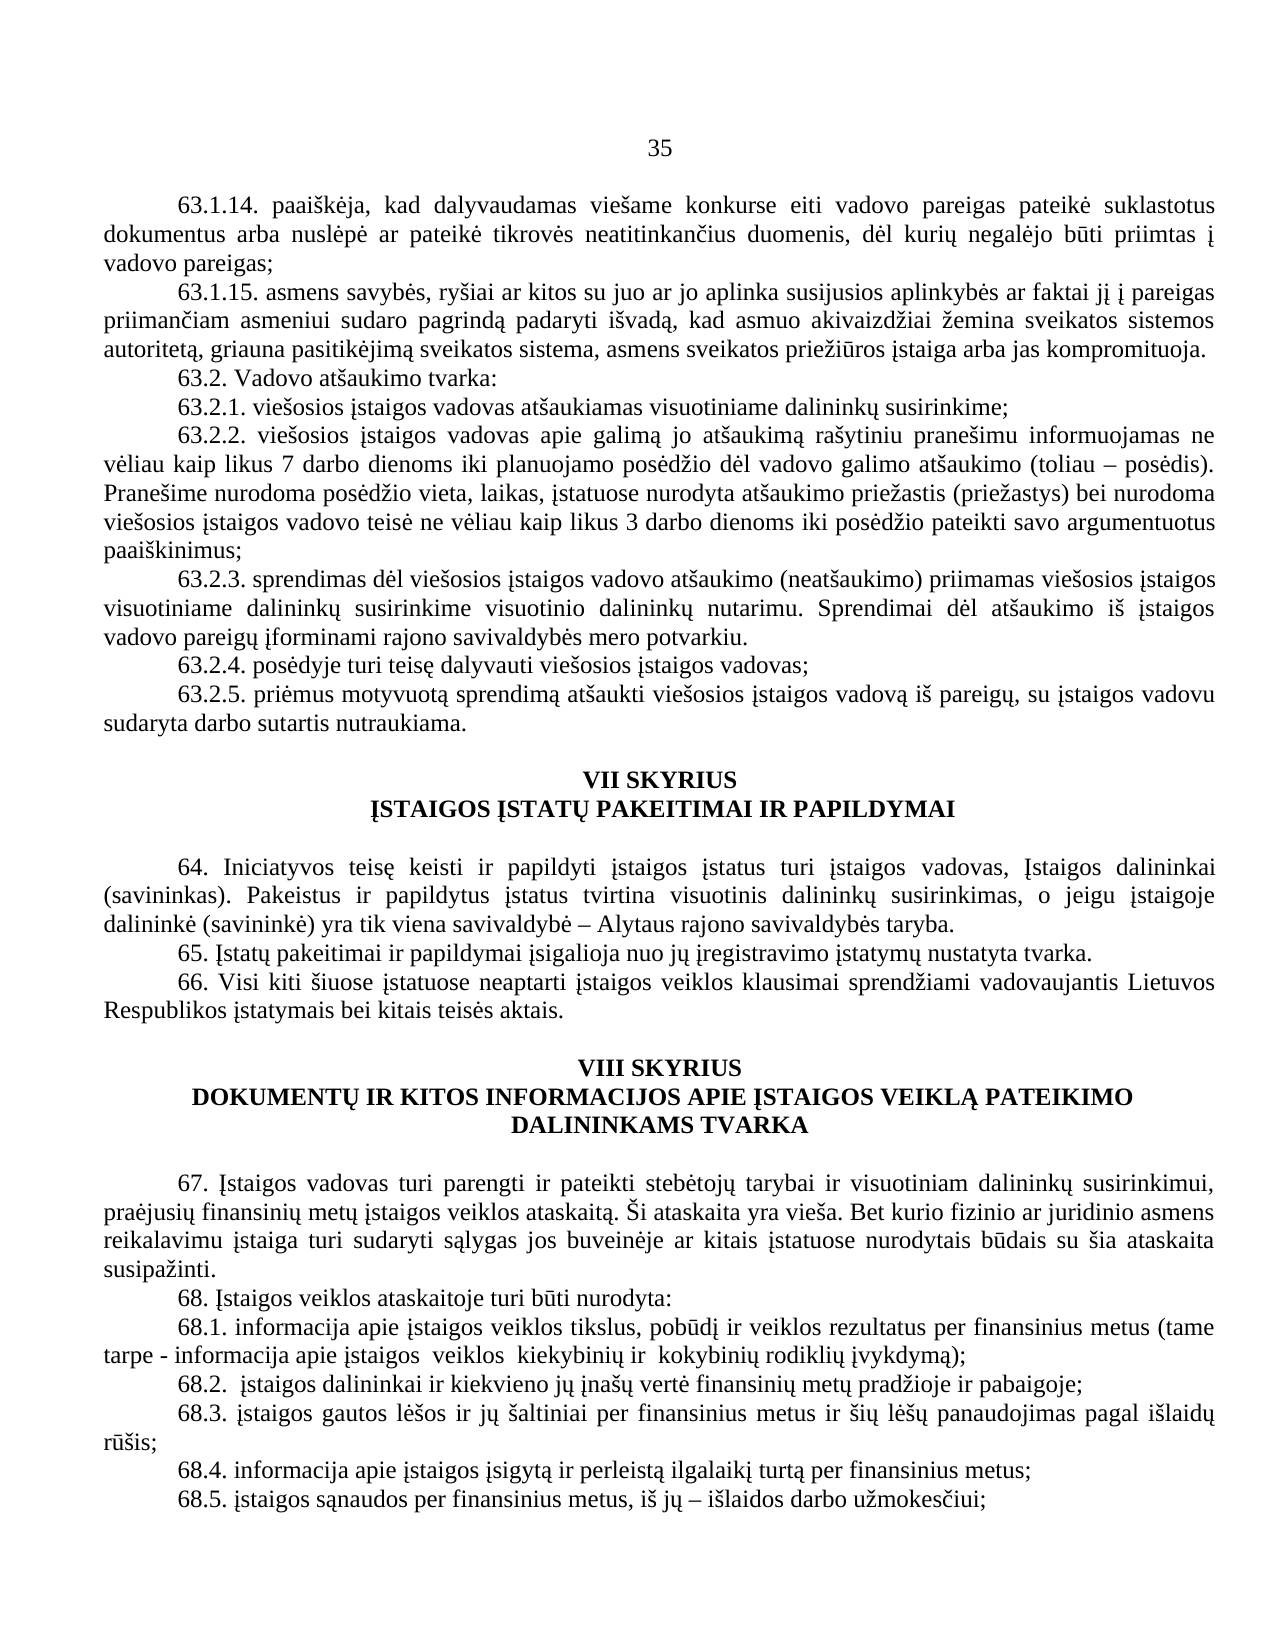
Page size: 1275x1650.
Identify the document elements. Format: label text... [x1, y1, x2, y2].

text 63.1.15. asmens savybės, ryšiai ar kitos su juo ar jo aplinka susijusios aplinkybės ar faktai jį į pareigas priimančiam asmeniui sudaro pagrindą padaryti išvadą, kad asmuo akivaizdžiai žemina sveikatos sistemos autoritetą, griauna pasitikėjimą sveikatos sistema, asmens sveikatos priežiūros įstaiga arba jas kompromituoja. [103, 277, 1216, 363]
text ĮSTAIGOS ĮSTATŲ PAKEITIMAI IR PAPILDYMAI [103, 794, 1216, 823]
text 63.1.14. paaiškėja, kad dalyvaudamas viešame konkurse eiti vadovo pareigas pateikė suklastotus dokumentus arba nuslėpė ar pateikė tikrovės neatitinkančius duomenis, dėl kurių negalėjo būti priimtas į vadovo pareigas; [103, 190, 1216, 277]
text DOKUMENTŲ IR KITOS INFORMACIJOS APIE ĮSTAIGOS VEIKLĄ PATEIKIMO DALININKAMS TVARKA [103, 1082, 1216, 1139]
text 68.4. informacija apie įstaigos įsigytą ir perleistą ilgalaikį turtą per finansinius metus; [103, 1455, 1216, 1484]
text 63.2.4. posėdyje turi teisę dalyvauti viešosios įstaigos vadovas; [103, 650, 1216, 679]
text 63.2. Vadovo atšaukimo tvarka: [103, 363, 1216, 392]
text 68. Įstaigos veiklos ataskaitoje turi būti nurodyta: [103, 1283, 1216, 1312]
text 63.2.3. sprendimas dėl viešosios įstaigos vadovo atšaukimo (neatšaukimo) priimamas viešosios įstaigos visuotiniame dalininkų susirinkime visuotinio dalininkų nutarimu. Sprendimai dėl atšaukimo iš įstaigos vadovo pareigų įforminami rajono savivaldybės mero potvarkiu. [103, 564, 1216, 650]
text 64. Iniciatyvos teisę keisti ir papildyti įstaigos įstatus turi įstaigos vadovas, Įstaigos dalininkai (savininkas). Pakeistus ir papildytus įstatus tvirtina visuotinis dalininkų susirinkimas, o jeigu įstaigoje dalininkė (savininkė) yra tik viena savivaldybė – Alytaus rajono savivaldybės taryba. [103, 852, 1216, 938]
text 67. Įstaigos vadovas turi parengti ir pateikti stebėtojų tarybai ir visuotiniam dalininkų susirinkimui, praėjusių finansinių metų įstaigos veiklos ataskaitą. Ši ataskaita yra vieša. Bet kurio fizinio ar juridinio asmens reikalavimu įstaiga turi sudaryti sąlygas jos buveinėje ar kitais įstatuose nurodytais būdais su šia ataskaita susipažinti. [103, 1168, 1216, 1283]
text 63.2.5. priėmus motyvuotą sprendimą atšaukti viešosios įstaigos vadovą iš pareigų, su įstaigos vadovu sudaryta darbo sutartis nutraukiama. [103, 679, 1216, 737]
text 63.2.1. viešosios įstaigos vadovas atšaukiamas visuotiniame dalininkų susirinkime; [103, 392, 1216, 420]
text VIII SKYRIUS [103, 1053, 1216, 1082]
text 66. Visi kiti šiuose įstatuose neaptarti įstaigos veiklos klausimai sprendžiami vadovaujantis Lietuvos Respublikos įstatymais bei kitais teisės aktais. [103, 967, 1216, 1024]
text 65. Įstatų pakeitimai ir papildymai įsigalioja nuo jų įregistravimo įstatymų nustatyta tvarka. [103, 938, 1216, 967]
text 68.3. įstaigos gautos lėšos ir jų šaltiniai per finansinius metus ir šių lėšų panaudojimas pagal išlaidų rūšis; [103, 1398, 1216, 1455]
text VII SKYRIUS [103, 765, 1216, 794]
text 63.2.2. viešosios įstaigos vadovas apie galimą jo atšaukimą rašytiniu pranešimu informuojamas ne vėliau kaip likus 7 darbo dienoms iki planuojamo posėdžio dėl vadovo galimo atšaukimo (toliau – posėdis). Pranešime nurodoma posėdžio vieta, laikas, įstatuose nurodyta atšaukimo priežastis (priežastys) bei nurodoma viešosios įstaigos vadovo teisė ne vėliau kaip likus 3 darbo dienoms iki posėdžio pateikti savo argumentuotus paaiškinimus; [103, 420, 1216, 564]
text 68.1. informacija apie įstaigos veiklos tikslus, pobūdį ir veiklos rezultatus per finansinius metus (tame tarpe - informacija apie įstaigos veiklos kiekybinių ir kokybinių rodiklių įvykdymą); [103, 1312, 1216, 1369]
text 68.2. įstaigos dalininkai ir kiekvieno jų įnašų vertė finansinių metų pradžioje ir pabaigoje; [103, 1369, 1216, 1398]
text 68.5. įstaigos sąnaudos per finansinius metus, iš jų – išlaidos darbo užmokesčiui; [103, 1484, 1216, 1513]
